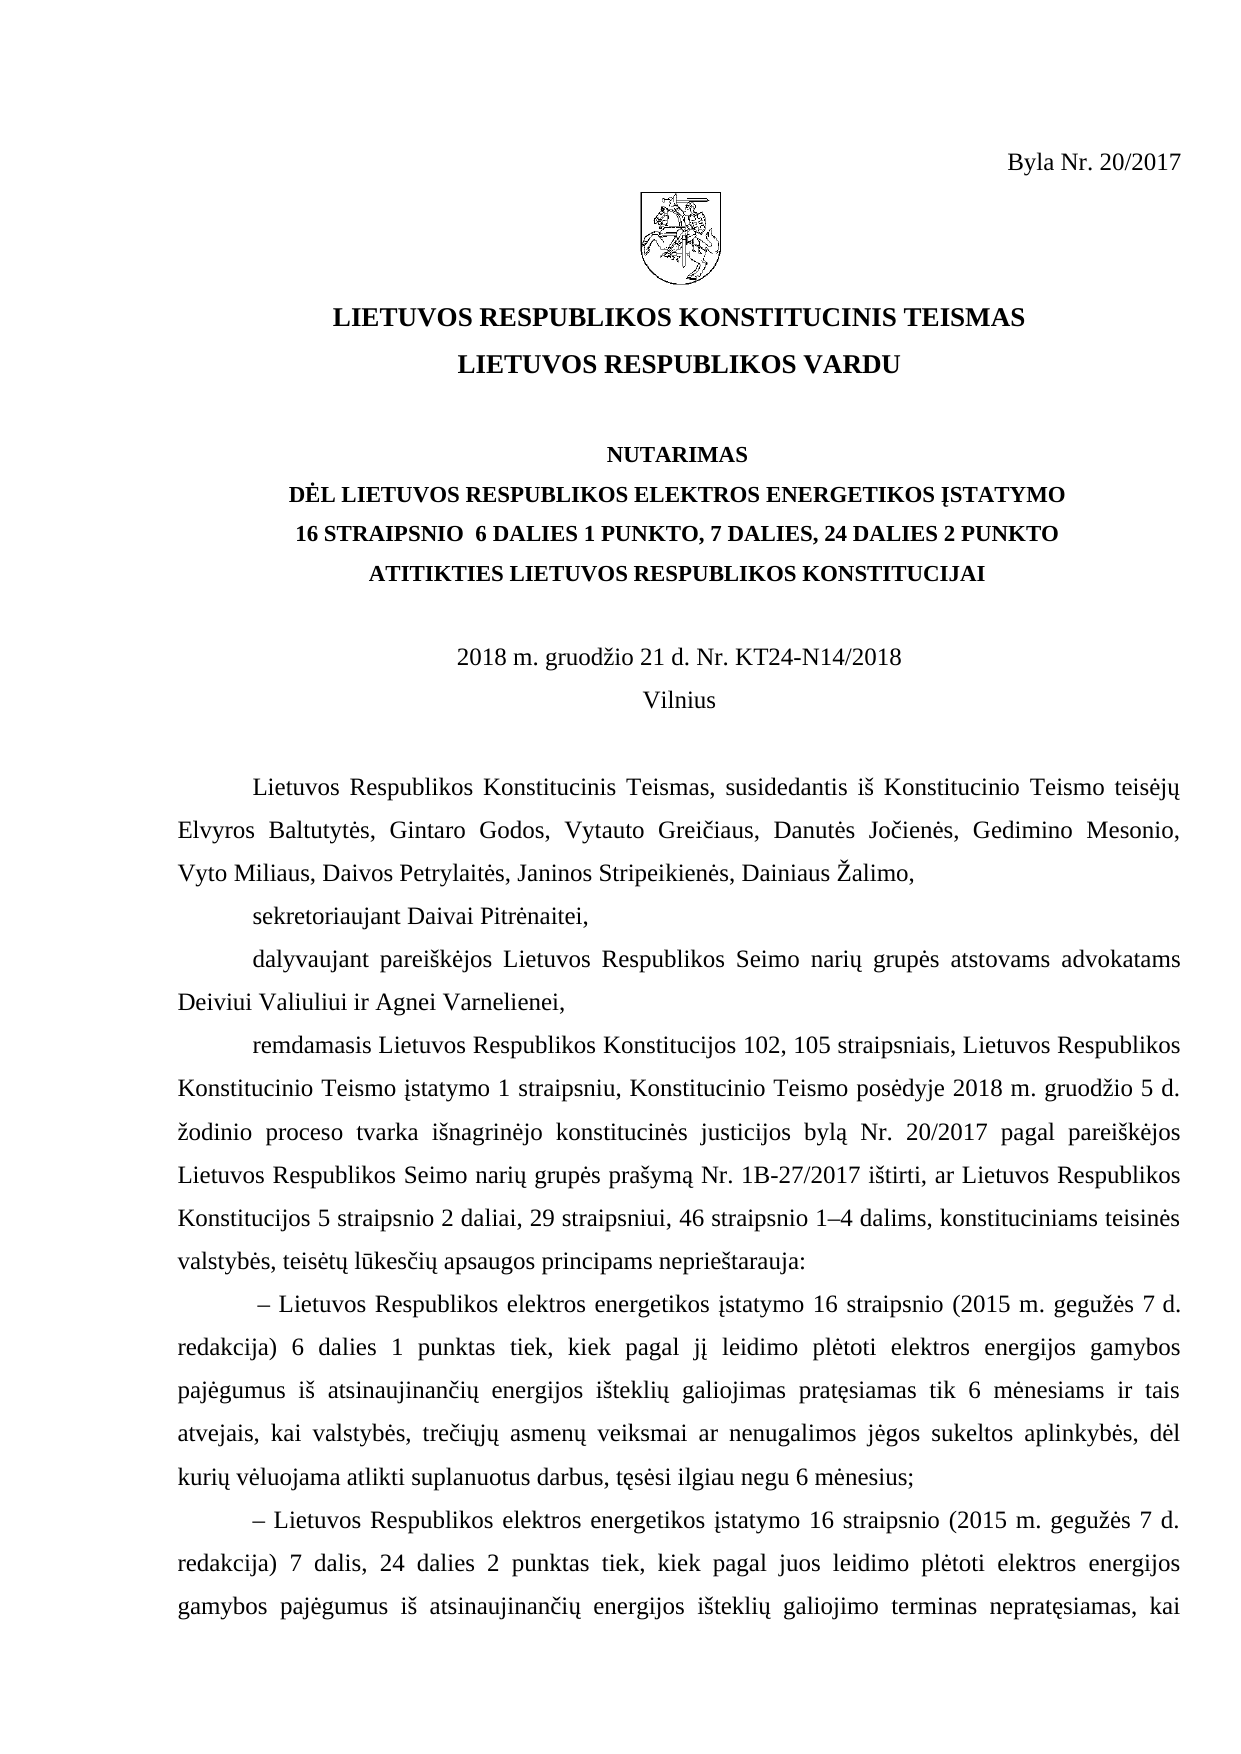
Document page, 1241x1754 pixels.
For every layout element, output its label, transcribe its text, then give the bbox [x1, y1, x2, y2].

text Lietuvos Respublikos vardu [177, 348, 1181, 379]
text LIETUVOS RESPUBLIKOS KONSTITUCINIS TEISMAS [177, 301, 1181, 332]
text sekretoriaujant Daivai Pitrėnaitei, [177, 901, 1181, 930]
text – Lietuvos Respublikos elektros energetikos įstatymo 16 straipsnio (2015 m. gegužės 7 d. redakcija) 6 dalies 1 punktas tiek, kiek pagal jį leidimo plėtoti elektros energijos gamybos pajėgumus iš atsinaujinančių energijos išteklių galiojimas pratęsiamas tik 6 mėnesiams ir tais atvejais, kai valstybės, trečiųjų asmenų veiksmai ar nenugalimos jėgos sukeltos aplinkybės, dėl kurių vėluojama atlikti suplanuotus darbus, tęsėsi ilgiau negu 6 mėnesius; [177, 1289, 1181, 1490]
text Vilnius [177, 685, 1181, 714]
text 2018 m. gruodžio 21 d. Nr. KT24-N14/2018 [177, 642, 1181, 671]
text dalyvaujant pareiškėjos Lietuvos Respublikos Seimo narių grupės atstovams advokatams Deiviui Valiuliui ir Agnei Varnelienei, [177, 944, 1181, 1016]
text Dėl Lietuvos Respublikos elektros energetikos įstatymo 16 straipsnio 6 dalies 1 punkto, 7 dalies, 24 dalies 2 punkto atitikties Lietuvos Respublikos Konstitucijai [277, 481, 1077, 586]
text – Lietuvos Respublikos elektros energetikos įstatymo 16 straipsnio (2015 m. gegužės 7 d. redakcija) 7 dalis, 24 dalies 2 punktas tiek, kiek pagal juos leidimo plėtoti elektros energijos gamybos pajėgumus iš atsinaujinančių energijos išteklių galiojimo terminas nepratęsiamas, kai [177, 1505, 1181, 1620]
text Byla Nr. 20/2017 [177, 147, 1181, 176]
text Lietuvos Respublikos Konstitucinis Teismas, susidedantis iš Konstitucinio Teismo teisėjų Elvyros Baltutytės, Gintaro Godos, Vytauto Greičiaus, Danutės Jočienės, Gedimino Mesonio, Vyto Miliaus, Daivos Petrylaitės, Janinos Stripeikienės, Dainiaus Žalimo, [177, 772, 1181, 887]
text NUTARIMAS [177, 441, 1102, 468]
text remdamasis Lietuvos Respublikos Konstitucijos 102, 105 straipsniais, Lietuvos Respublikos Konstitucinio Teismo įstatymo 1 straipsniu, Konstitucinio Teismo posėdyje 2018 m. gruodžio 5 d. žodinio proceso tvarka išnagrinėjo konstitucinės justicijos bylą Nr. 20/2017 pagal pareiškėjos Lietuvos Respublikos Seimo narių grupės prašymą Nr. 1B-27/2017 ištirti, ar Lietuvos Respublikos Konstitucijos 5 straipsnio 2 daliai, 29 straipsniui, 46 straipsnio 1–4 dalims, konstituciniams teisinės valstybės, teisėtų lūkesčių apsaugos principams neprieštarauja: [177, 1030, 1181, 1275]
